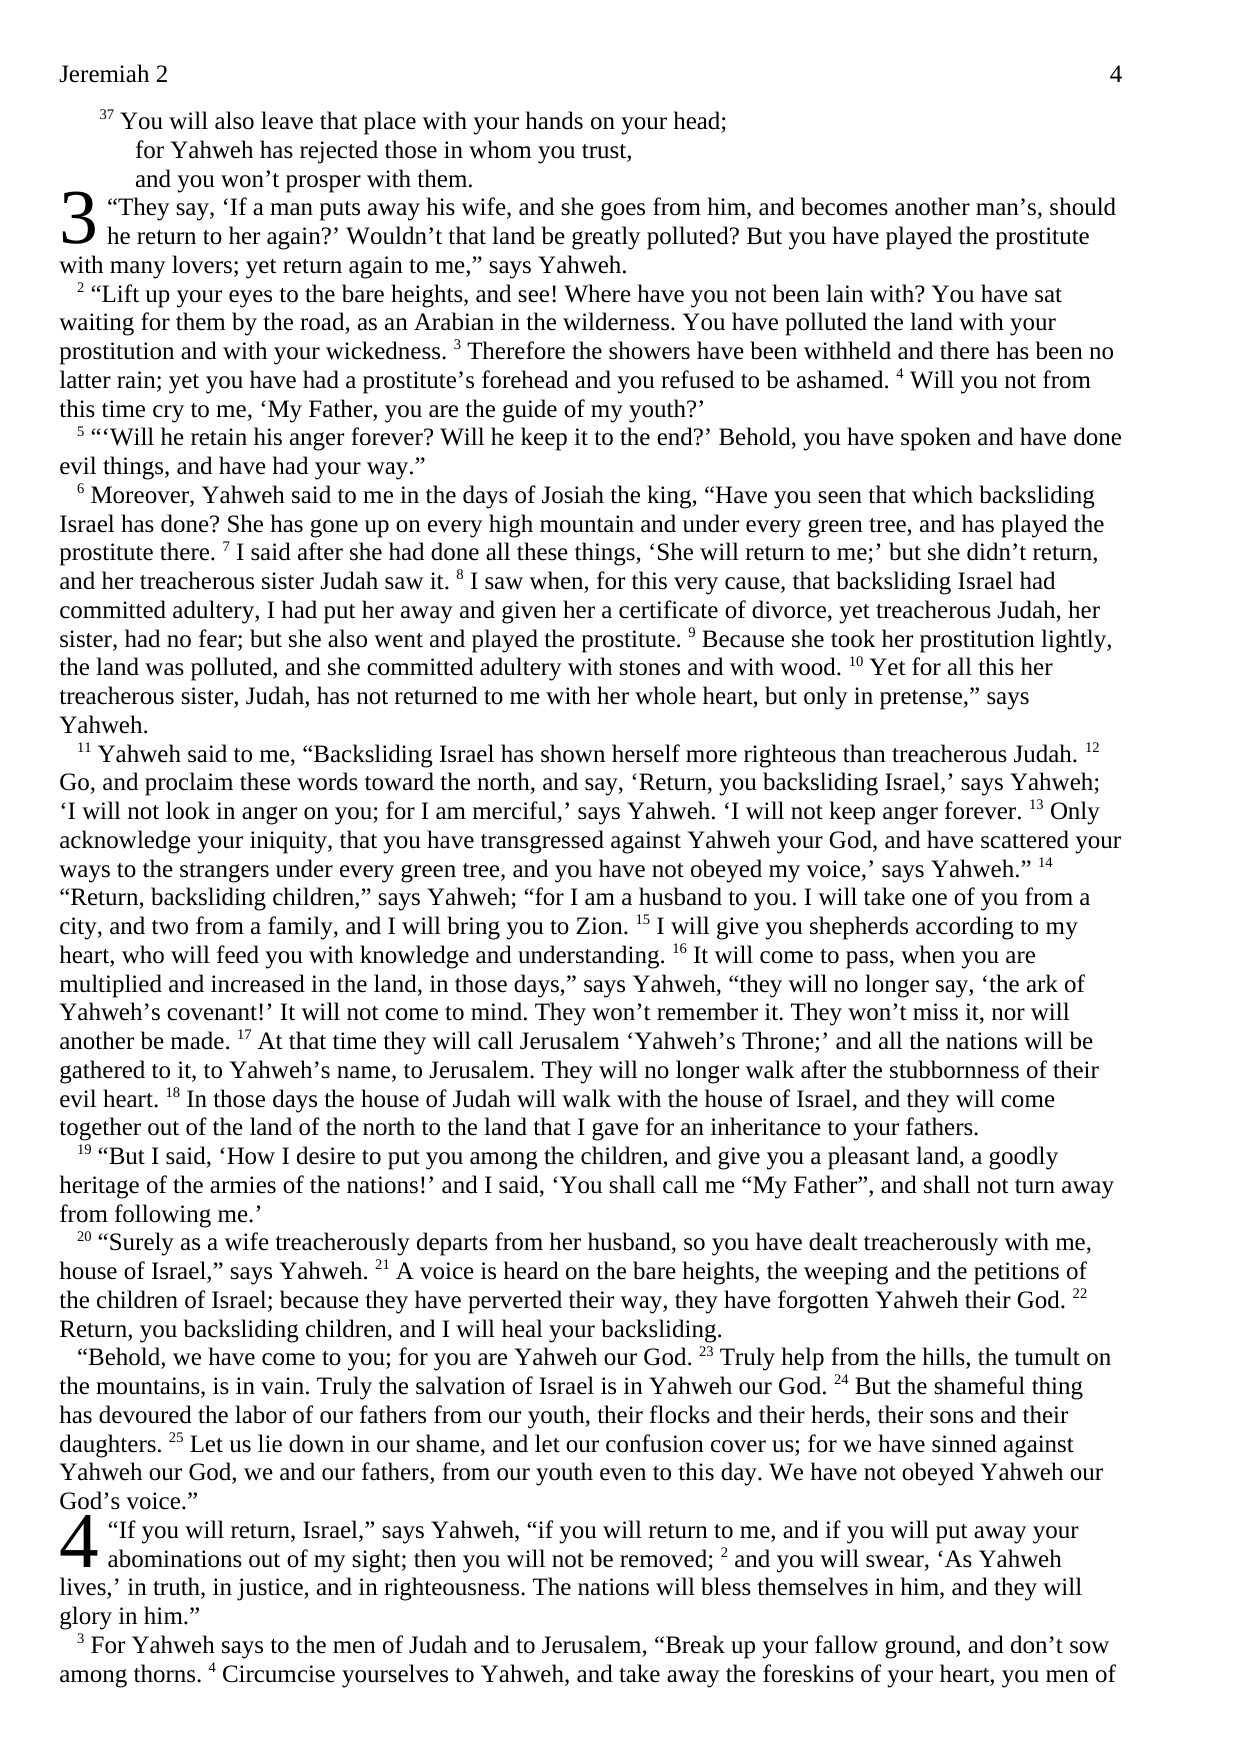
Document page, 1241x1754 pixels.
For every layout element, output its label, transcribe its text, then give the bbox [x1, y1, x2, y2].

text 2 “Lift up your eyes to the bare heights, and see! Where have you not been lain with? You have sat waiting for them by the road, as an Arabian in the wilderness. You have polluted the land with your prostitution and with your wickedness. 3 Therefore the showers have been withheld and there has been no latter rain; yet you have had a prostitute’s forehead and you refused to be ashamed. 4 Will you not from this time cry to me, ‘My Father, you are the guide of my youth?’ [59, 279, 1122, 422]
text and you won’t prosper with them. [135, 164, 1122, 192]
text “Behold, we have come to you; for you are Yahweh our God. 23 Truly help from the hills, the tumult on the mountains, is in vain. Truly the salvation of Israel is in Yahweh our God. 24 But the shameful thing has devoured the labor of our fathers from our youth, their flocks and their herds, their sons and their daughters. 25 Let us lie down in our shame, and let our confusion cover us; for we have sinned against Yahweh our God, we and our fathers, from our youth even to this day. We have not obeyed Yahweh our God’s voice.” [59, 1342, 1122, 1515]
text 3 For Yahweh says to the men of Judah and to Jerusalem, “Break up your fallow ground, and don’t sow among thorns. 4 Circumcise yourselves to Yahweh, and take away the foreskins of your heart, you men of [59, 1630, 1122, 1687]
text 37 You will also leave that place with your hands on your head; [99, 106, 1122, 135]
text 3“They say, ‘If a man puts away his wife, and she goes from him, and becomes another man’s, should he return to her again?’ Wouldn’t that land be greatly polluted? But you have played the prostitute with many lovers; yet return again to me,” says Yahweh. [59, 192, 1122, 279]
text 19 “But I said, ‘How I desire to put you among the children, and give you a pleasant land, a goodly heritage of the armies of the nations!’ and I said, ‘You shall call me “My Father”, and shall not turn away from following me.’ [59, 1141, 1122, 1227]
text 11 Yahweh said to me, “Backsliding Israel has shown herself more righteous than treacherous Judah. 12 Go, and proclaim these words toward the north, and say, ‘Return, you backsliding Israel,’ says Yahweh; ‘I will not look in anger on you; for I am merciful,’ says Yahweh. ‘I will not keep anger forever. 13 Only acknowledge your iniquity, that you have transgressed against Yahweh your God, and have scattered your ways to the strangers under every green tree, and you have not obeyed my voice,’ says Yahweh.” 14 “Return, backsliding children,” says Yahweh; “for I am a husband to you. I will take one of you from a city, and two from a family, and I will bring you to Zion. 15 I will give you shepherds according to my heart, who will feed you with knowledge and understanding. 16 It will come to pass, when you are multiplied and increased in the land, in those days,” says Yahweh, “they will no longer say, ‘the ark of Yahweh’s covenant!’ It will not come to mind. They won’t remember it. They won’t miss it, nor will another be made. 17 At that time they will call Jerusalem ‘Yahweh’s Throne;’ and all the nations will be gathered to it, to Yahweh’s name, to Jerusalem. They will no longer walk after the stubbornness of their evil heart. 18 In those days the house of Judah will walk with the house of Israel, and they will come together out of the land of the north to the land that I gave for an inheritance to your fathers. [59, 739, 1122, 1141]
text for Yahweh has rejected those in whom you trust, [135, 135, 1122, 164]
text 20 “Surely as a wife treacherously departs from her husband, so you have dealt treacherously with me, house of Israel,” says Yahweh. 21 A voice is heard on the bare heights, the weeping and the petitions of the children of Israel; because they have perverted their way, they have forgotten Yahweh their God. 22 Return, you backsliding children, and I will heal your backsliding. [59, 1227, 1122, 1342]
text 6 Moreover, Yahweh said to me in the days of Josiah the king, “Have you seen that which backsliding Israel has done? She has gone up on every high mountain and under every green tree, and has played the prostitute there. 7 I said after she had done all these things, ‘She will return to me;’ but she didn’t return, and her treacherous sister Judah saw it. 8 I saw when, for this very cause, that backsliding Israel had committed adultery, I had put her away and given her a certificate of divorce, yet treacherous Judah, her sister, had no fear; but she also went and played the prostitute. 9 Because she took her prostitution lightly, the land was polluted, and she committed adultery with stones and with wood. 10 Yet for all this her treacherous sister, Judah, has not returned to me with her whole heart, but only in pretense,” says Yahweh. [59, 480, 1122, 739]
text 4“If you will return, Israel,” says Yahweh, “if you will return to me, and if you will put away your abominations out of my sight; then you will not be removed; 2 and you will swear, ‘As Yahweh lives,’ in truth, in justice, and in righteousness. The nations will bless themselves in him, and they will glory in him.” [59, 1515, 1122, 1630]
text 5 “‘Will he retain his anger forever? Will he keep it to the end?’ Behold, you have spoken and have done evil things, and have had your way.” [59, 422, 1122, 480]
